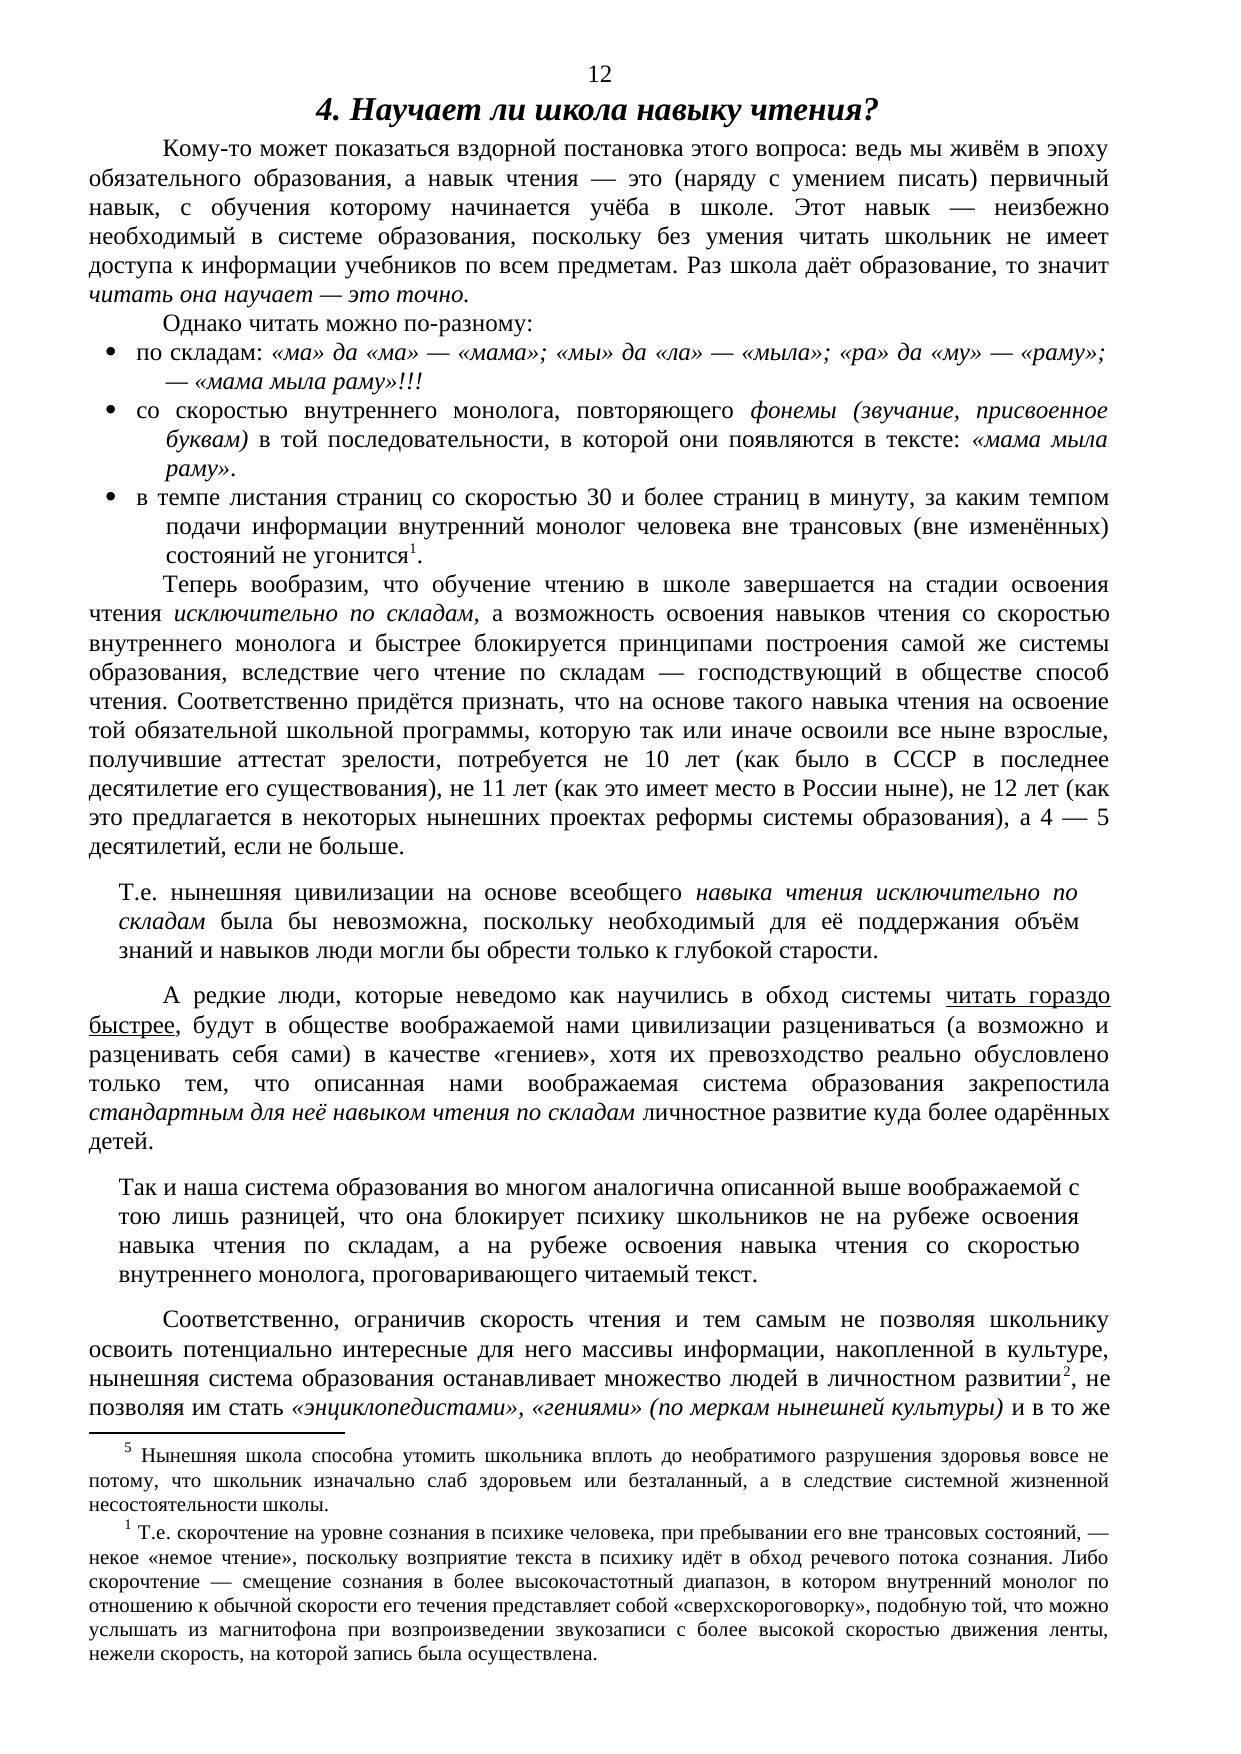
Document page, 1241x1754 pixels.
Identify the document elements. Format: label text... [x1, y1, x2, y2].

subtitle 4. Научает ли школа навыку чтения? [89, 89, 1110, 127]
text Теперь вообразим, что обучение чтению в школе завершается на стадии освоения чтения исключительно по складам, а возможность освоения навыков чтения со скоростью внутреннего монолога и быстрее блокируется принципами построения самой же системы образования, вследствие чего чтение по складам — господствующий в обществе способ чтения. Соответственно придётся признать, что на основе такого навыка чтения на освоение той обязательной школьной программы, которую так или иначе освоили все ныне взрослые, получившие аттестат зрелости, потребуется не 10 лет (как было в СССР в последнее десятилетие его существования), не 11 лет (как это имеет место в России ныне), не 12 лет (как это предлагается в некоторых нынешних проектах реформы системы образования), а 4 — 5 десятилетий, если не больше. [89, 569, 1110, 860]
list по складам: «ма» да «ма» — «мама»; «мы» да «ла» — «мыла»; «ра» да «му» — «раму»; — «мама мыла раму»!!! [106, 337, 1110, 395]
text Так и наша система образования во многом аналогична описанной выше воображаемой с тою лишь разницей, что она блокирует психику школьников не на рубеже освоения навыка чтения по складам, а на рубеже освоения навыка чтения со скоростью внутреннего монолога, проговаривающего читаемый текст. [118, 1171, 1081, 1288]
text А редкие люди, которые неведомо как научились в обход системы читать гораздо быстрее, будут в обществе воображаемой нами цивилизации разцениваться (а возможно и разценивать себя сами) в качестве «гениев», хотя их превозходство реально обусловлено только тем, что описанная нами воображаемая система образования закрепостила стандартным для неё навыком чтения по складам личностное развитие куда более одарённых детей. [89, 980, 1110, 1155]
text Соответственно, ограничив скорость чтения и тем самым не позволяя школьнику освоить потенциально интересные для него массивы информации, накопленной в культуре, нынешняя система образования останавливает множество людей в личностном развитии, не позволяя им стать «энциклопедистами», «гениями» (по меркам нынешней культуры) и в то же [89, 1304, 1110, 1421]
list Т.е. скорочтение на уровне сознания в психике человека, при пребывании его вне трансовых состояний, — некое «немое чтение», поскольку возприятие текста в психику идёт в обход речевого потока сознания. Либо скорочтение — смещение сознания в более высокочастотный диапазон, в котором внутренний монолог по отношению к обычной скорости его течения представляет собой «сверхскороговорку», подобную той, что можно услышать из магнитофона при возпроизведении звукозаписи с более высокой скоростью движения ленты, нежели скорость, на которой запись была осуществлена. [89, 1516, 1110, 1665]
text Нынешняя школа способна утомить школьника вплоть до необратимого разрушения здоровья вовсе не потому, что школьник изначально слаб здоровьем или безталанный, а в следствие системной жизненной несостоятельности школы. [89, 1439, 1110, 1516]
list в темпе листания страниц со скоростью 30 и более страниц в минуту, за каким темпом подачи информации внутренний монолог человека вне трансовых (вне изменённых) состояний не угонится. [106, 482, 1110, 569]
text Кому-то может показаться вздорной постановка этого вопроса: ведь мы живём в эпоху обязательного образования, а навык чтения — это (наряду с умением писать) первичный навык, с обучения которому начинается учёба в школе. Этот навык — неизбежно необходимый в системе образования, поскольку без умения читать школьник не имеет доступа к информации учебников по всем предметам. Раз школа даёт образование, то значит читать она научает — это точно. [89, 133, 1110, 308]
list со скоростью внутреннего монолога, повторяющего фонемы (звучание, присвоенное буквам) в той последовательности, в которой они появляются в тексте: «мама мыла раму». [106, 395, 1110, 482]
text Однако читать можно по-разному: [89, 308, 1110, 337]
text Т.е. нынешняя цивилизации на основе всеобщего навыка чтения исключительно по складам была бы невозможна, поскольку необходимый для её поддержания объём знаний и навыков люди могли бы обрести только к глубокой старости. [118, 877, 1081, 964]
